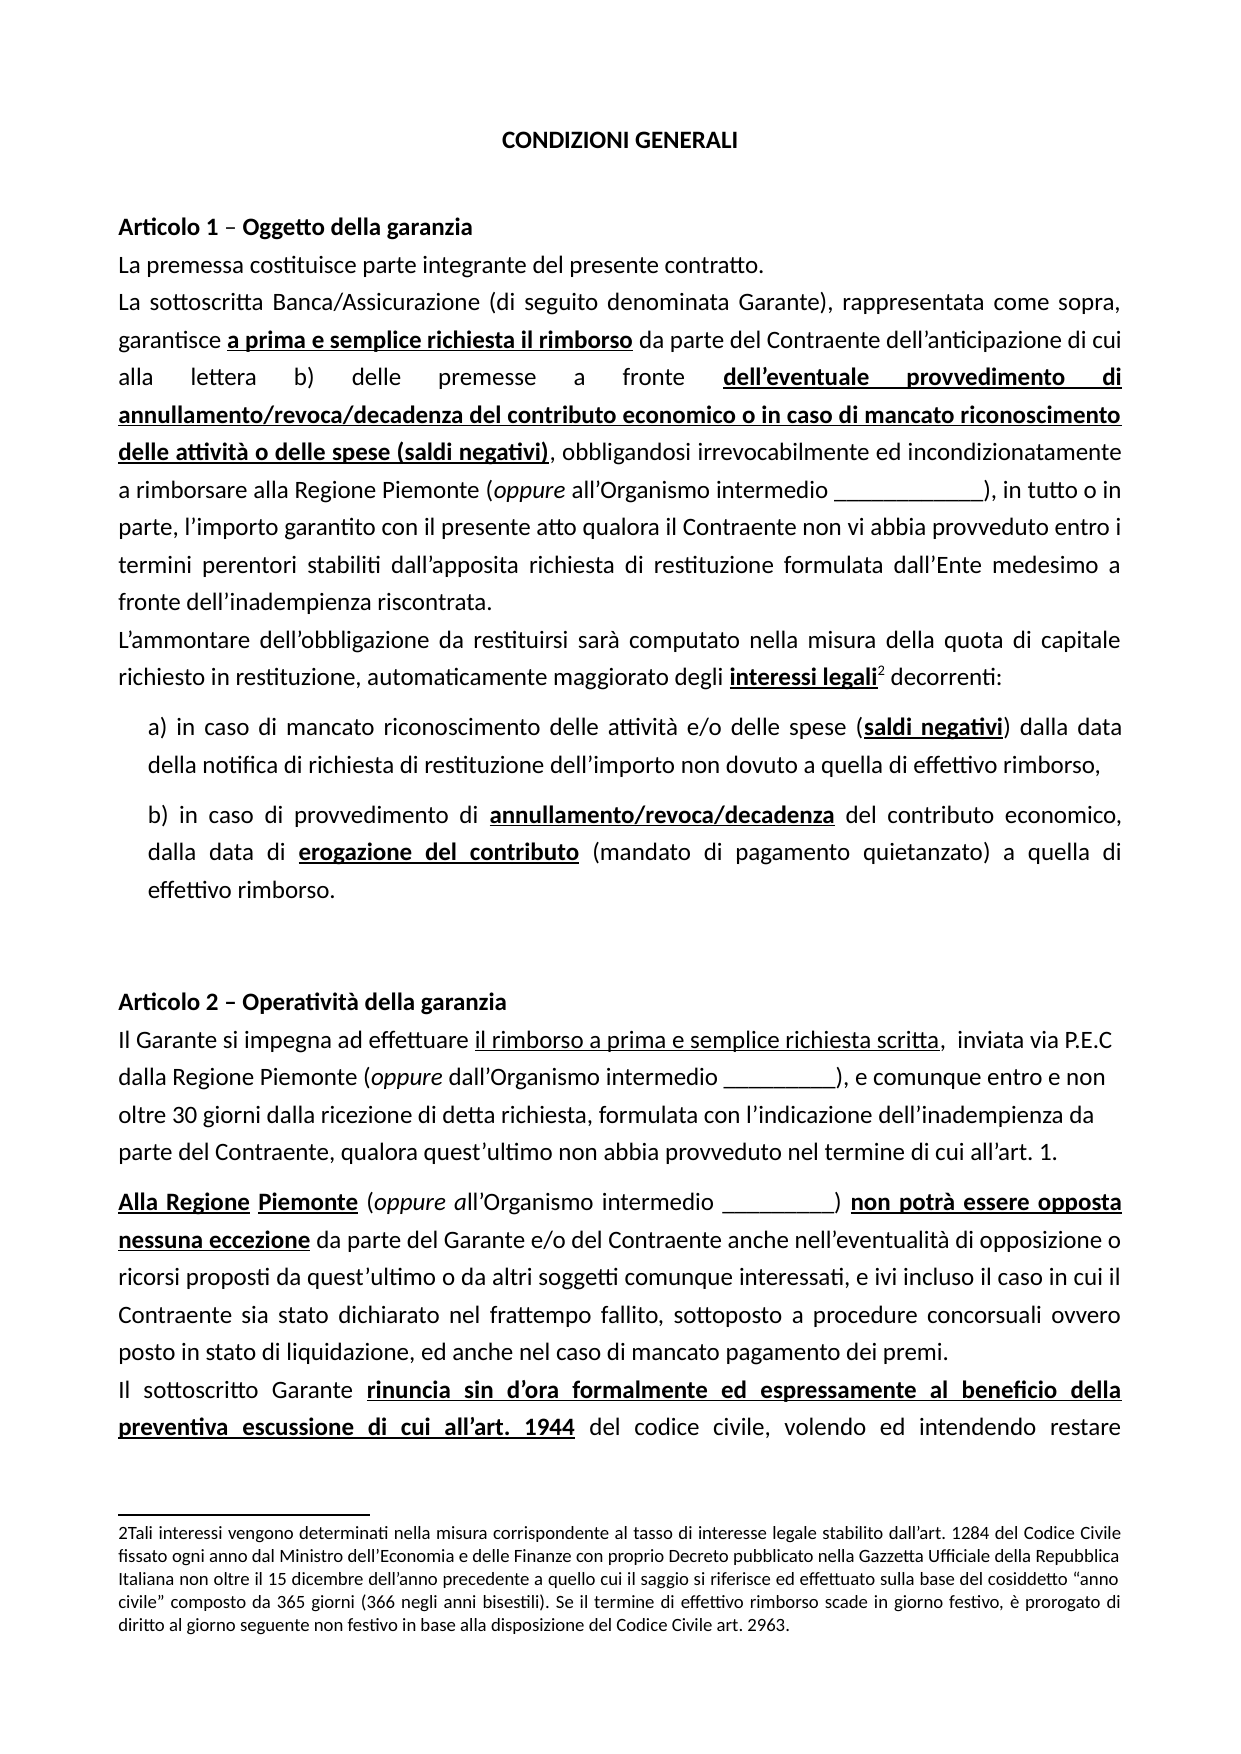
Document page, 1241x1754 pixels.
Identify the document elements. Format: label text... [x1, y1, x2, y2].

text Il sottoscritto Garante rinuncia sin d’ora formalmente ed espressamente al beneficio della preventiva escussione di cui all’art. 1944 del codice civile, volendo ed intendendo restare [118, 1368, 1122, 1443]
text b) in caso di provvedimento di annullamento/revoca/decadenza del contributo economico, dalla data di erogazione del contributo (mandato di pagamento quietanzato) a quella di effettivo rimborso. [148, 793, 1122, 906]
text a) in caso di mancato riconoscimento delle attività e/o delle spese (saldi negativi) dalla data della notifica di richiesta di restituzione dell’importo non dovuto a quella di effettivo rimborso, [148, 706, 1122, 781]
subtitle CONDIZIONI GENERALI [118, 118, 1122, 156]
text La premessa costituisce parte integrante del presente contratto. [118, 243, 1122, 281]
text delle attività o delle spese (saldi negativi), obbligandosi irrevocabilmente ed incondizionatamente a rimborsare alla Regione Piemonte (oppure all’Organismo intermedio ____________), in tutto o in parte, l’importo garantito con il presente atto qualora il Contraente non vi abbia provveduto entro i termini perentori stabiliti dall’apposita richiesta di restituzione formulata dall’Ente medesimo a fronte dell’inadempienza riscontrata. [118, 426, 1122, 618]
text Tali interessi vengono determinati nella misura corrispondente al tasso di interesse legale stabilito dall’art. 1284 del Codice Civile fissato ogni anno dal Ministro dell’Economia e delle Finanze con proprio Decreto pubblicato nella Gazzetta Ufficiale della Repubblica Italiana non oltre il 15 dicembre dell’anno precedente a quello cui il saggio si riferisce ed effettuato sulla base del cosiddetto “anno civile” composto da 365 giorni (366 negli anni bisestili). Se il termine di effettivo rimborso scade in giorno festivo, è prorogato di diritto al giorno seguente non festivo in base alla disposizione del Codice Civile art. 2963. [118, 1521, 1122, 1636]
text Alla Regione Piemonte (oppure all’Organismo intermedio _________) non potrà essere opposta nessuna eccezione da parte del Garante e/o del Contraente anche nell’eventualità di opposizione o ricorsi proposti da quest’ultimo o da altri soggetti comunque interessati, e ivi incluso il caso in cui il Contraente sia stato dichiarato nel frattempo fallito, sottoposto a procedure concorsuali ovvero posto in stato di liquidazione, ed anche nel caso di mancato pagamento dei premi. [118, 1181, 1122, 1368]
text Articolo 1 – Oggetto della garanzia [118, 206, 1122, 243]
text L’ammontare dell’obbligazione da restituirsi sarà computato nella misura della quota di capitale richiesto in restituzione, automaticamente maggiorato degli interessi legali decorrenti: [118, 618, 1122, 693]
text La sottoscritta Banca/Assicurazione (di seguito denominata Garante), rappresentata come sopra, garantisce a prima e semplice richiesta il rimborso da parte del Contraente dell’anticipazione di cui alla lettera b) delle premesse a fronte dell’eventuale provvedimento di annullamento/revoca/decadenza del contributo economico o in caso di mancato riconoscimento [118, 281, 1122, 425]
subtitle Articolo 2 – Operatività della garanzia Il Garante si impegna ad effettuare il rimborso a prima e semplice richiesta scritta, inviata via P.E.C dalla Regione Piemonte (oppure dall’Organismo intermedio _________), e comunque entro e non oltre 30 giorni dalla ricezione di detta richiesta, formulata con l’indicazione dell’inadempienza da parte del Contraente, qualora quest’ultimo non abbia provveduto nel termine di cui all’art. 1. [118, 981, 1122, 1168]
